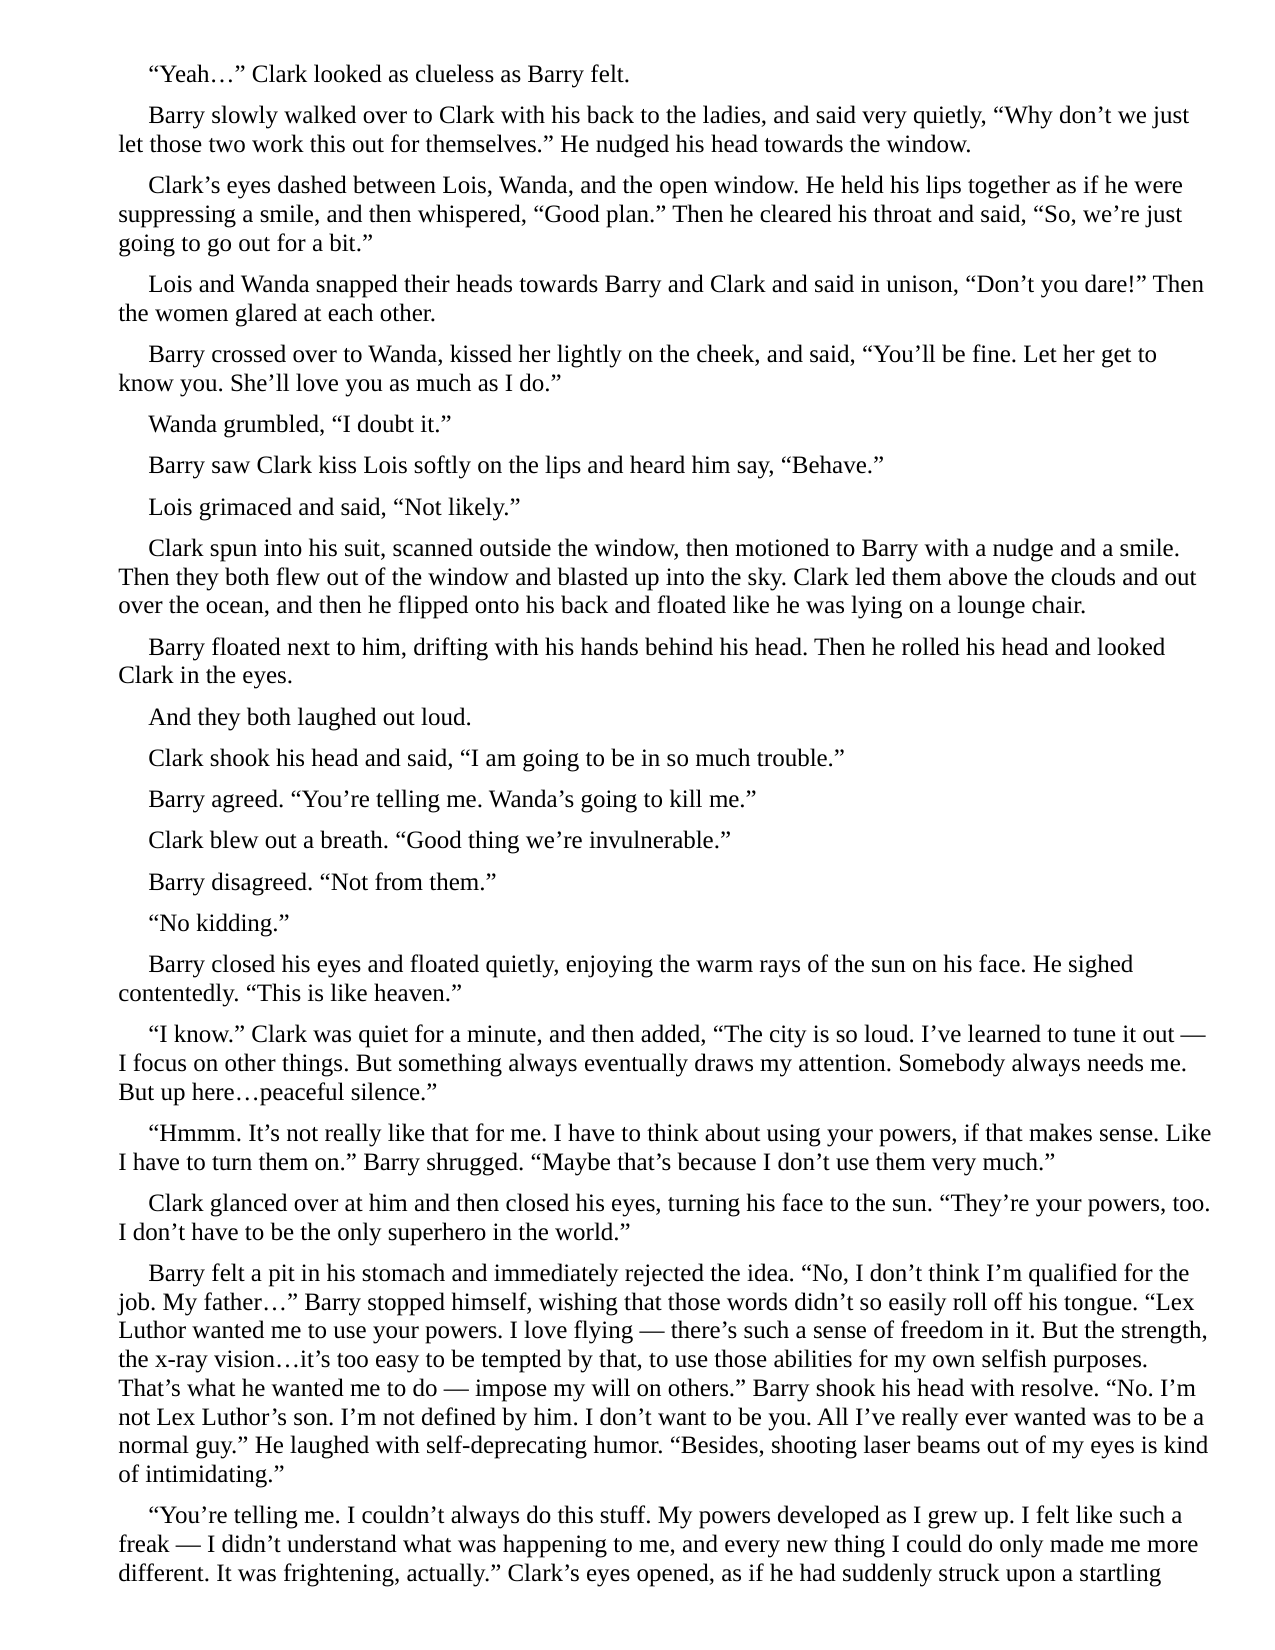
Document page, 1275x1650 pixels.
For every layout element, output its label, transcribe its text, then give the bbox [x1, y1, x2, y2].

text Wanda grumbled, “I doubt it.” [118, 409, 1216, 438]
text “Hmmm. It’s not really like that for me. I have to think about using your powers, if that makes sense. Like I have to turn them on.” Barry shrugged. “Maybe that’s because I don’t use them very much.” [118, 1118, 1216, 1175]
text “You’re telling me. I couldn’t always do this stuff. My powers developed as I grew up. I felt like such a freak — I didn’t understand what was happening to me, and every new thing I could do only made me more different. It was frightening, actually.” Clark’s eyes opened, as if he had suddenly struck upon a startling [118, 1500, 1216, 1587]
text Barry crossed over to Wanda, kissed her lightly on the cheek, and said, “You’ll be fine. Let her get to know you. She’ll love you as much as I do.” [118, 339, 1216, 397]
text Clark spun into his suit, scanned outside the window, then motioned to Barry with a nudge and a smile. Then they both flew out of the window and blasted up into the sky. Clark led them above the clouds and out over the ocean, and then he flipped onto his back and floated like he was lying on a lounge chair. [118, 533, 1216, 619]
text “I know.” Clark was quiet for a minute, and then added, “The city is so loud. I’ve learned to tune it out — I focus on other things. But something always eventually draws my attention. Somebody always needs me. But up here…peaceful silence.” [118, 1019, 1216, 1105]
text Lois grimaced and said, “Not likely.” [118, 492, 1216, 520]
text Barry slowly walked over to Clark with his back to the ladies, and said very quietly, “Why don’t we just let those two work this out for themselves.” He nudged his head towards the window. [118, 100, 1216, 158]
text Barry agreed. “You’re telling me. Wanda’s going to kill me.” [118, 784, 1216, 813]
text “Yeah…” Clark looked as clueless as Barry felt. [118, 59, 1216, 88]
text Clark blew out a breath. “Good thing we’re invulnerable.” [118, 825, 1216, 854]
text Barry saw Clark kiss Lois softly on the lips and heard him say, “Behave.” [118, 450, 1216, 479]
text And they both laughed out loud. [118, 702, 1216, 730]
text Barry floated next to him, drifting with his hands behind his head. Then he rolled his head and looked Clark in the eyes. [118, 632, 1216, 689]
text “No kidding.” [118, 908, 1216, 937]
text Barry closed his eyes and floated quietly, enjoying the warm rays of the sun on his face. He sighed contentedly. “This is like heaven.” [118, 949, 1216, 1007]
text Clark shook his head and said, “I am going to be in so much trouble.” [118, 743, 1216, 772]
text Clark’s eyes dashed between Lois, Wanda, and the open window. He held his lips together as if he were suppressing a smile, and then whispered, “Good plan.” Then he cleared his throat and said, “So, we’re just going to go out for a bit.” [118, 170, 1216, 257]
text Barry disagreed. “Not from them.” [118, 867, 1216, 895]
text Lois and Wanda snapped their heads towards Barry and Clark and said in unison, “Don’t you dare!” Then the women glared at each other. [118, 269, 1216, 327]
text Barry felt a pit in his stomach and immediately rejected the idea. “No, I don’t think I’m qualified for the job. My father…” Barry stopped himself, wishing that those words didn’t so easily roll off his tongue. “Lex Luthor wanted me to use your powers. I love flying — there’s such a sense of freedom in it. But the strength, the x-ray vision…it’s too easy to be tempted by that, to use those abilities for my own selfish purposes. That’s what he wanted me to do — impose my will on others.” Barry shook his head with resolve. “No. I’m not Lex Luthor’s son. I’m not defined by him. I don’t want to be you. All I’ve really ever wanted was to be a normal guy.” He laughed with self-deprecating humor. “Besides, shooting laser beams out of my eyes is kind of intimidating.” [118, 1258, 1216, 1488]
text Clark glanced over at him and then closed his eyes, turning his face to the sun. “They’re your powers, too. I don’t have to be the only superhero in the world.” [118, 1188, 1216, 1245]
